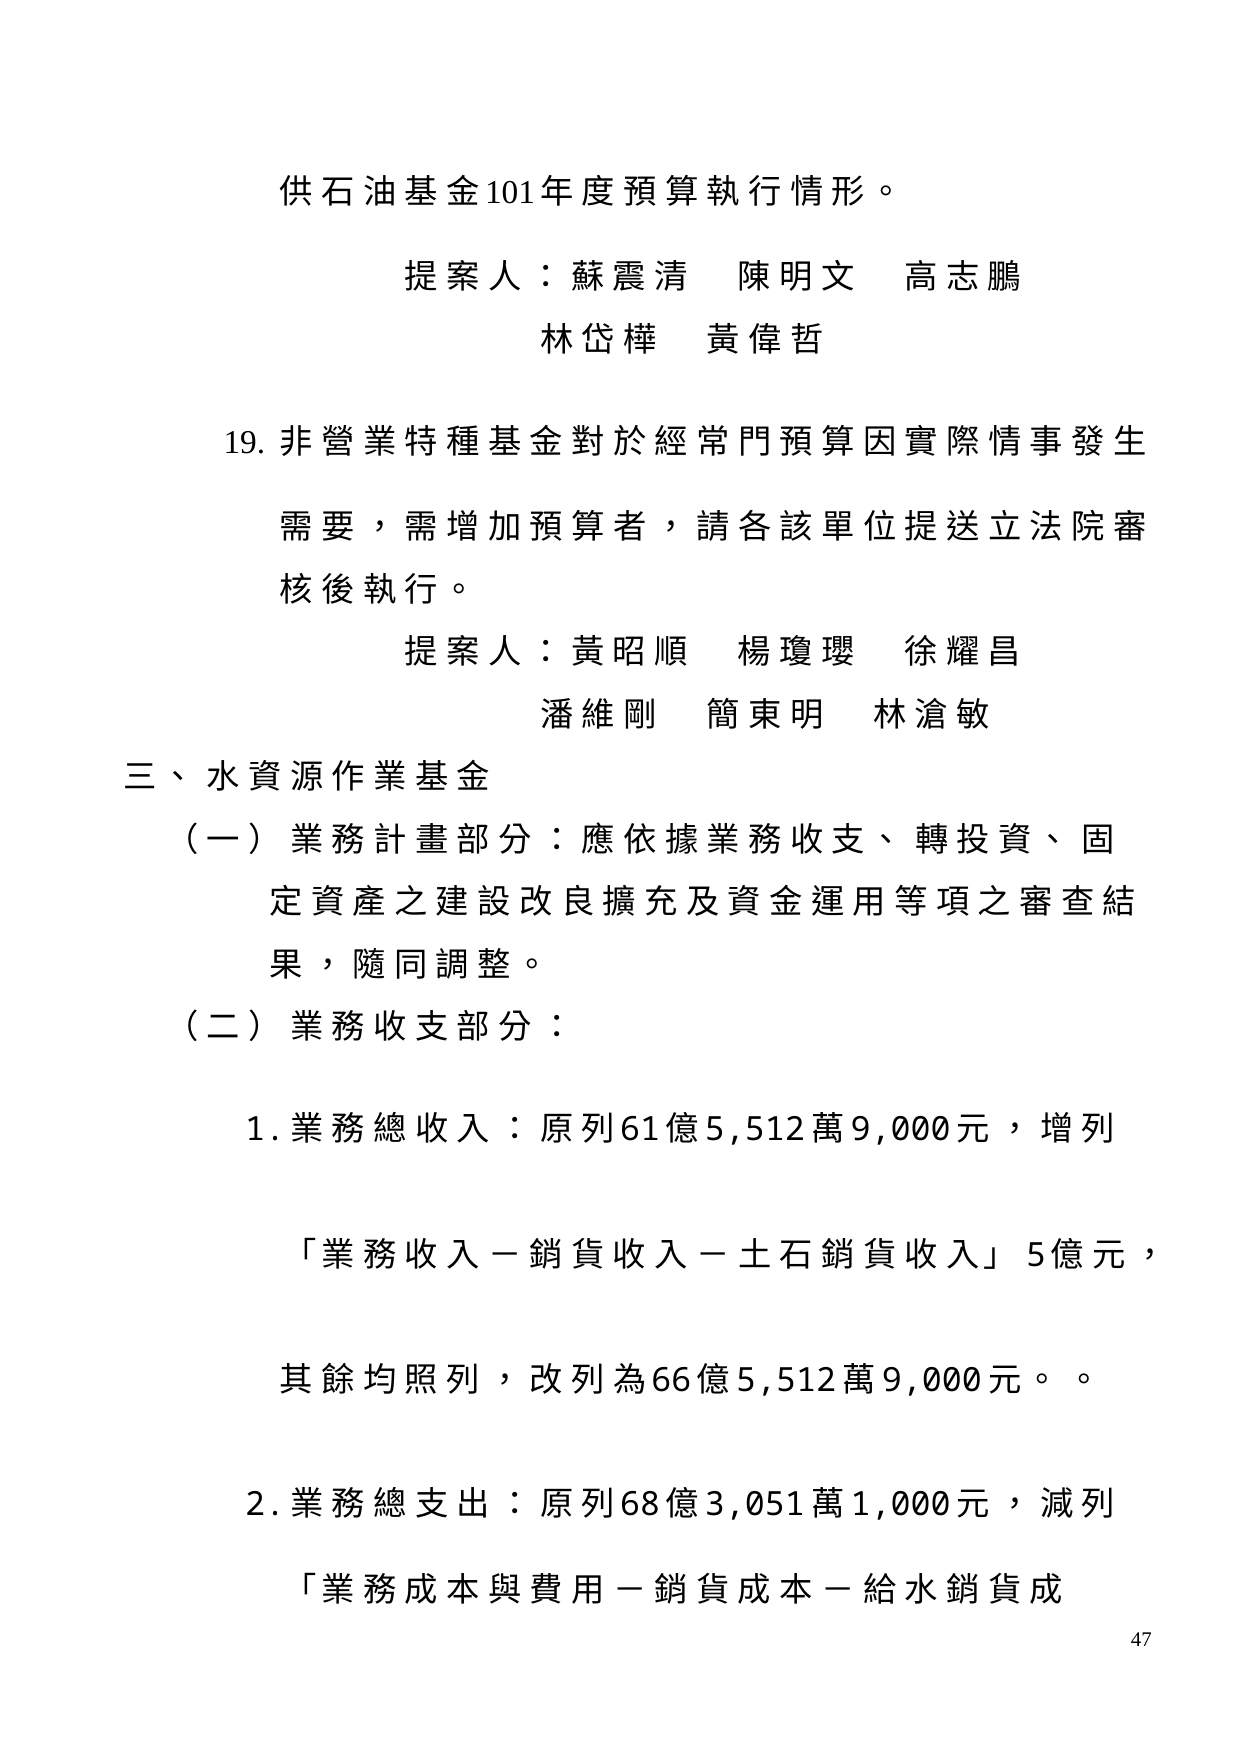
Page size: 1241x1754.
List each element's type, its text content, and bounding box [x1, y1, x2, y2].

text 2.業務總支出：原列68億3,051萬1,000元，減列「業務成本與費用－銷貨成本－給水銷貨成 [240, 1420, 1150, 1608]
text 提案人：蘇震清 陳明文 高志鵬 林岱樺 黃偉哲 [396, 233, 1064, 358]
text （一）業務計畫部分：應依據業務收支、轉投資、固定資產之建設改良擴充及資金運用等項之審查結果，隨同調整。 [154, 795, 1150, 983]
text 1.業務總收入：原列61億5,512萬9,000元，增列「業務收入－銷貨收入－土石銷貨收入」5億元，其餘均照列，改列為66億5,512萬9,000元。。 [240, 1045, 1150, 1420]
text 三、水資源作業基金 [119, 733, 1150, 795]
text 提案人：黃昭順 楊瓊瓔 徐耀昌 潘維剛 簡東明 林滄敏 [396, 608, 1064, 733]
list 非營業特種基金對於經常門預算因實際情事發生需要，需增加預算者，請各該單位提送立法院審核後執行。 [223, 358, 1150, 608]
text （二）業務收支部分： [154, 983, 1150, 1045]
list 供石油基金101年度預算執行情形。 [223, 108, 1150, 233]
